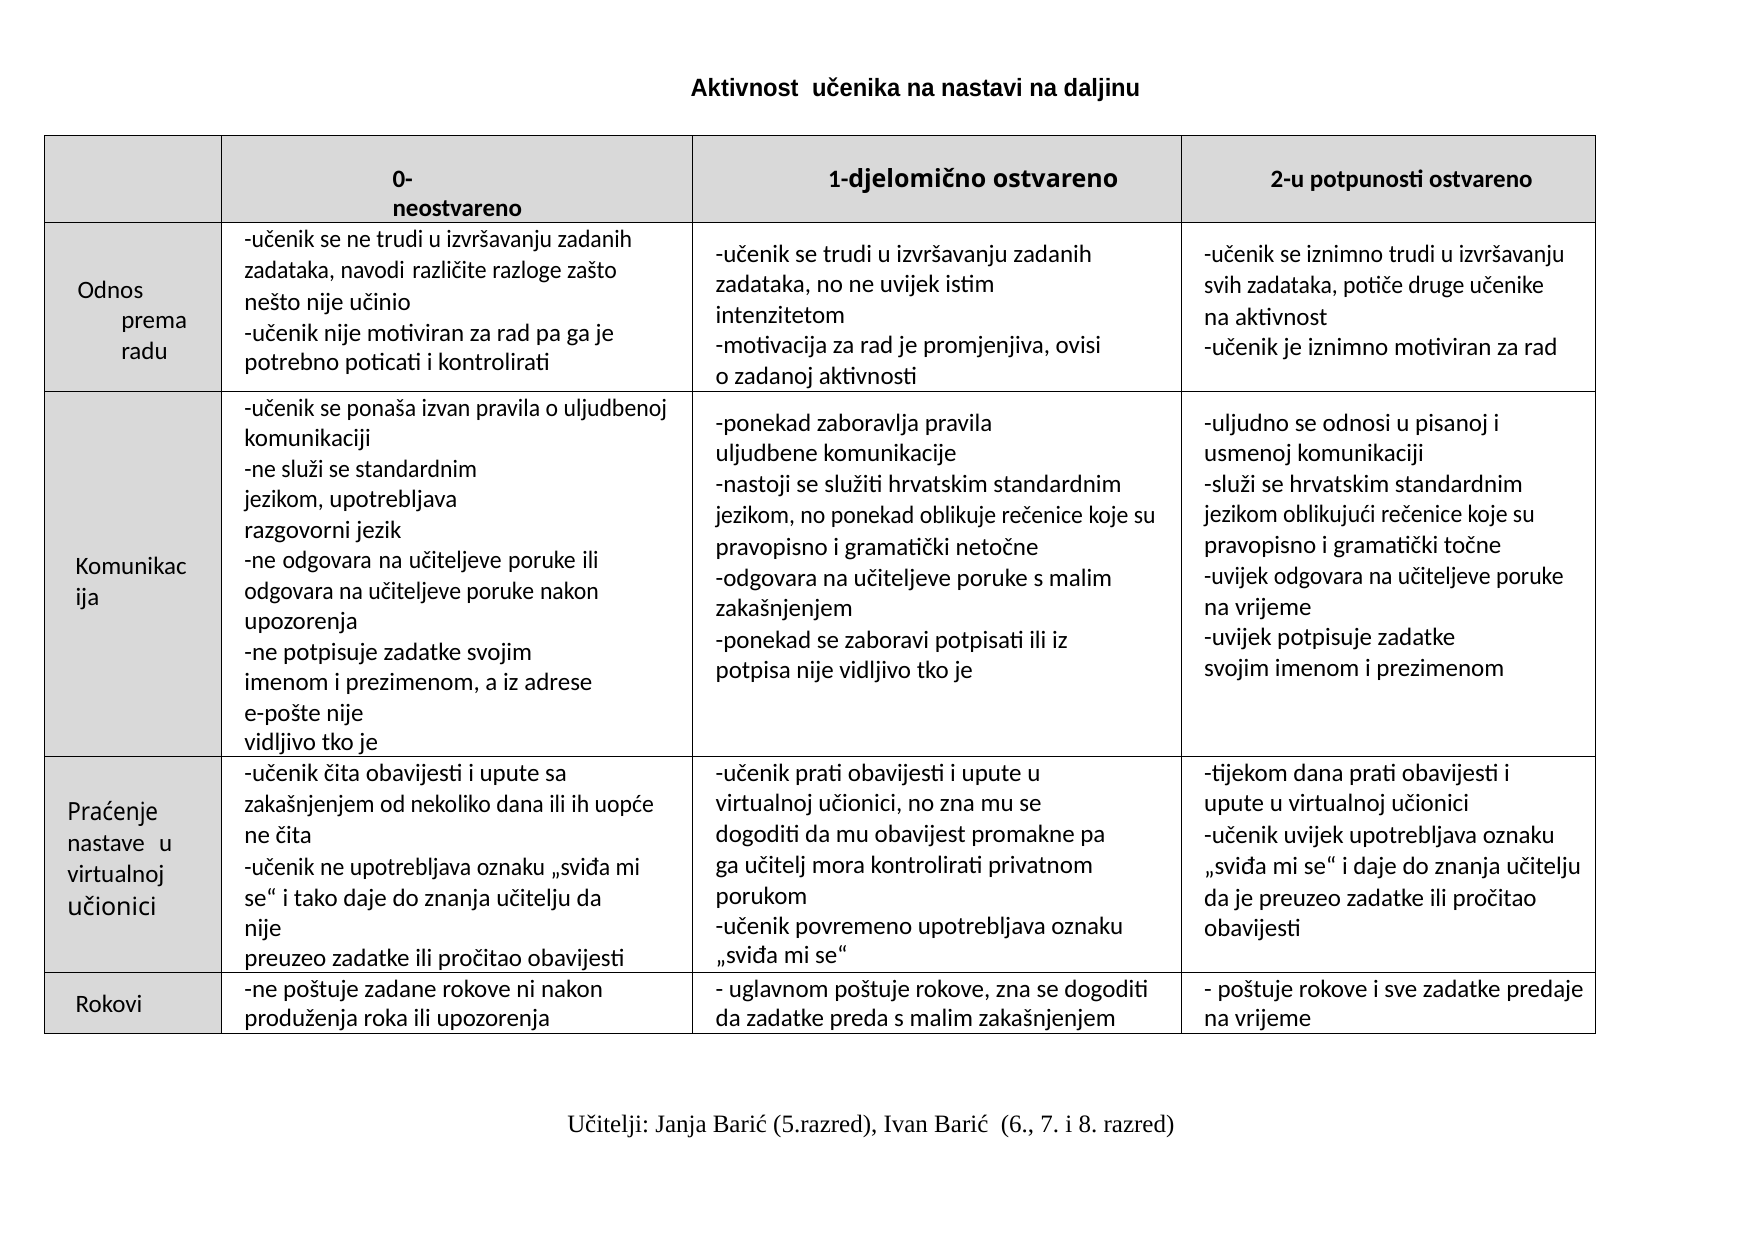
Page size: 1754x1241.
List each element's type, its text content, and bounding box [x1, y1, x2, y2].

table_cell -učenik se ne trudi u izvršavanju zadanih zadataka, navodi različite razloge zašto nešto nije učinio -učenik nije motiviran za rad pa ga je potrebno poticati i kontrolirati [222, 223, 692, 391]
table_header 1-djelomično ostvareno [693, 136, 1181, 222]
table_cell -uljudno se odnosi u pisanoj i usmenoj komunikaciji -služi se hrvatskim standardnim jezikom oblikujući rečenice koje su pravopisno i gramatički točne -uvijek odgovara na učiteljeve poruke na vrijeme -uvijek potpisuje zadatke svojim imenom i prezimenom [1182, 392, 1595, 756]
table_header 2-u potpunosti ostvareno [1182, 136, 1595, 222]
table_cell -tijekom dana prati obavijesti i upute u virtualnoj učionici -učenik uvijek upotrebljava oznaku „sviđa mi se“ i daje do znanja učitelju da je preuzeo zadatke ili pročitao obavijesti [1182, 757, 1595, 972]
text Učitelji: Janja Barić (5.razred), Ivan Barić (6., 7. i 8. razred) [31, 1109, 1710, 1137]
text Aktivnost učenika na nastavi na daljinu [673, 73, 1158, 102]
table_cell -učenik čita obavijesti i upute sa zakašnjenjem od nekoliko dana ili ih uopće ne čita -učenik ne upotrebljava oznaku „sviđa mi se“ i tako daje do znanja učitelju da nije preuzeo zadatke ili pročitao obavijesti [222, 757, 692, 972]
table_cell -učenik se trudi u izvršavanju zadanih zadataka, no ne uvijek istim intenzitetom -motivacija za rad je promjenjiva, ovisi o zadanoj aktivnosti [693, 223, 1181, 391]
table_cell -učenik se ponaša izvan pravila o uljudbenoj komunikaciji -ne služi se standardnim jezikom, upotrebljava razgovorni jezik -ne odgovara na učiteljeve poruke ili odgovara na učiteljeve poruke nakon upozorenja -ne potpisuje zadatke svojim imenom i prezimenom, a iz adrese e-pošte nije vidljivo tko je [222, 392, 692, 756]
table_cell Komunikacija [45, 392, 221, 756]
table_cell Odnos prema radu [45, 223, 221, 391]
table_cell -ne poštuje zadane rokove ni nakon produženja roka ili upozorenja [222, 973, 692, 1033]
table_cell Rokovi [45, 973, 221, 1033]
table_cell -ponekad zaboravlja pravila uljudbene komunikacije -nastoji se služiti hrvatskim standardnim jezikom, no ponekad oblikuje rečenice koje su pravopisno i gramatički netočne -odgovara na učiteljeve poruke s malim zakašnjenjem -ponekad se zaboravi potpisati ili iz potpisa nije vidljivo tko je [693, 392, 1181, 756]
table_cell - poštuje rokove i sve zadatke predaje na vrijeme [1182, 973, 1595, 1033]
table_cell Praćenje nastave u virtualnoj učionici [45, 757, 221, 972]
table_cell -učenik se iznimno trudi u izvršavanju svih zadataka, potiče druge učenike na aktivnost -učenik je iznimno motiviran za rad [1182, 223, 1595, 391]
table_header 0-neostvareno [222, 136, 692, 222]
table_cell - uglavnom poštuje rokove, zna se dogoditi da zadatke preda s malim zakašnjenjem [693, 973, 1181, 1033]
table_header [45, 136, 221, 222]
table_cell -učenik prati obavijesti i upute u virtualnoj učionici, no zna mu se dogoditi da mu obavijest promakne pa ga učitelj mora kontrolirati privatnom porukom -učenik povremeno upotrebljava oznaku „sviđa mi se“ [693, 757, 1181, 972]
